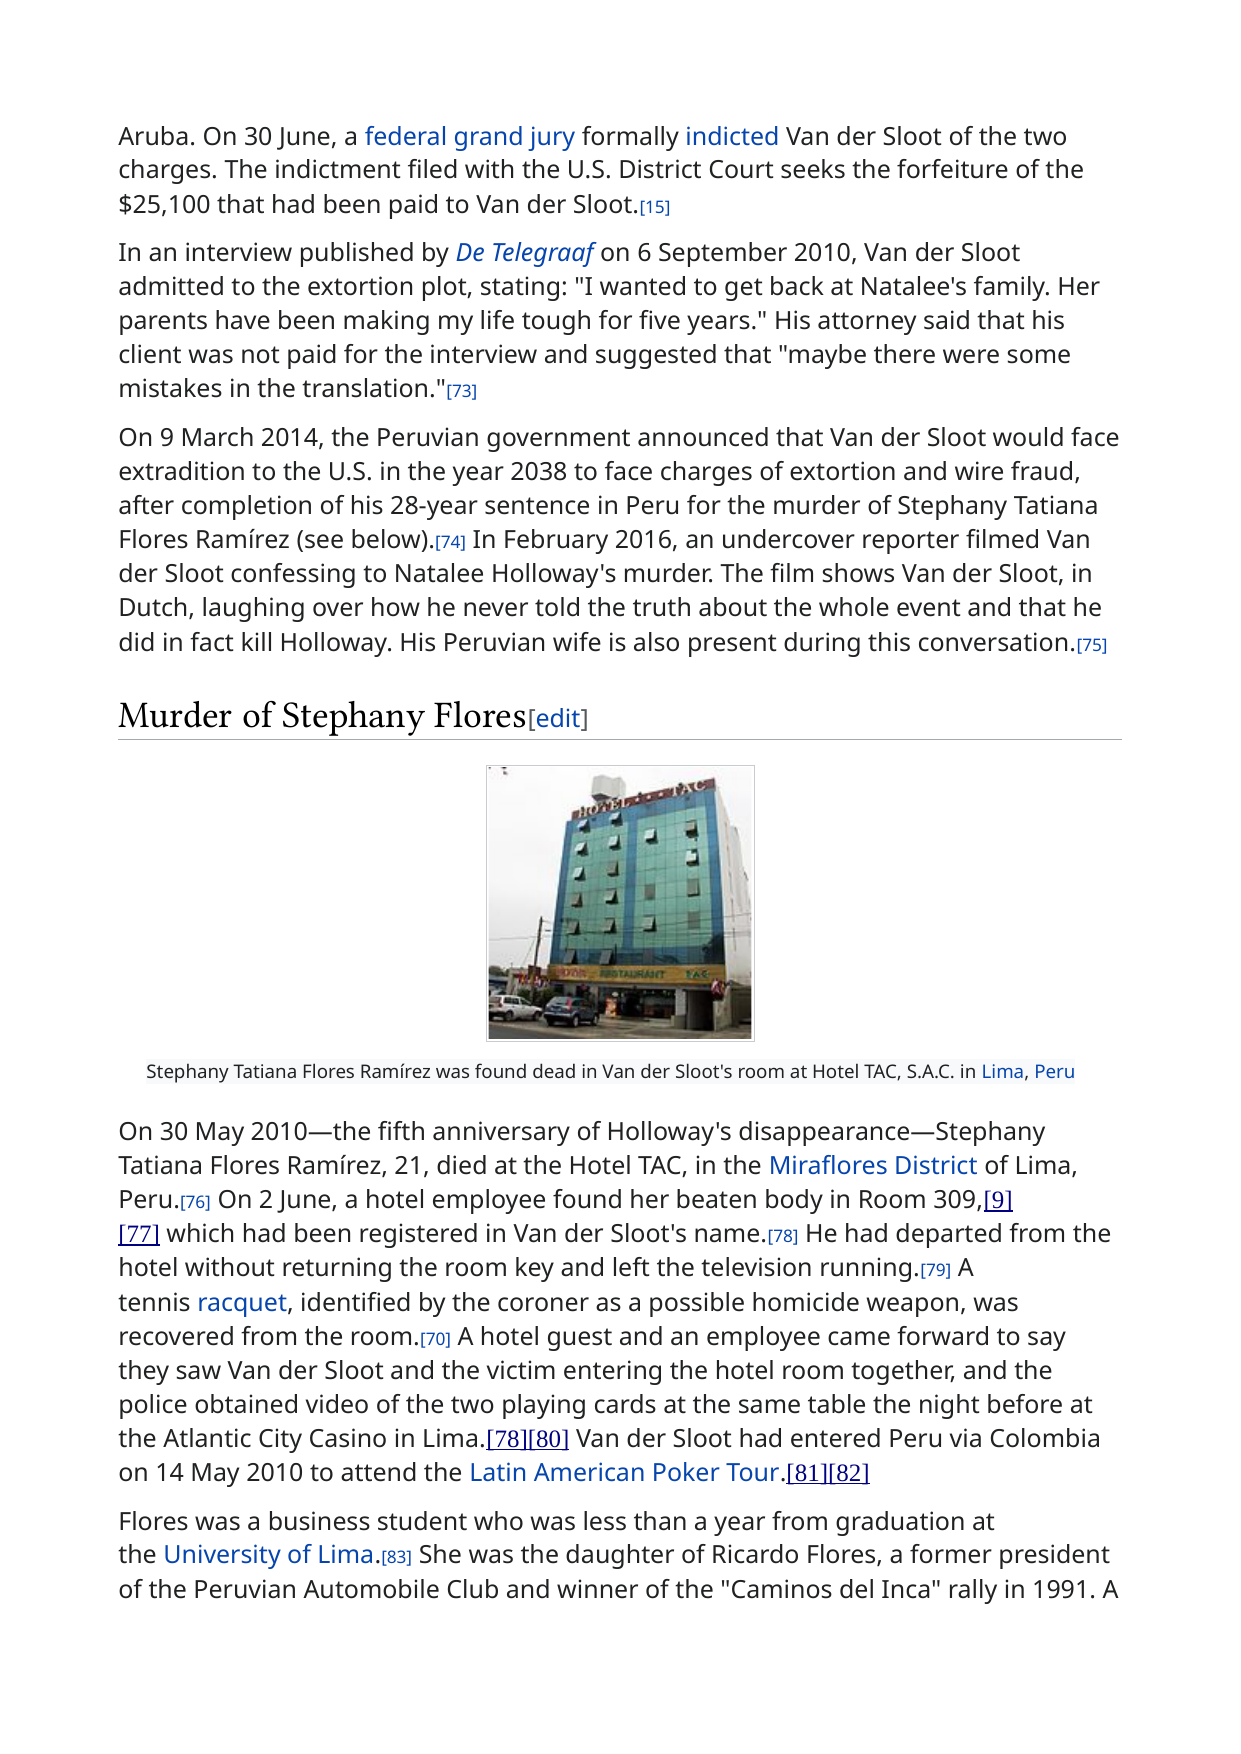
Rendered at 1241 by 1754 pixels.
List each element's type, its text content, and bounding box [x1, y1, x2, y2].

text On 9 March 2014, the Peruvian government announced that Van der Sloot would face extradition to the U.S. in the year 2038 to face charges of extortion and wire fraud, after completion of his 28-year sentence in Peru for the murder of Stephany Tatiana Flores Ramírez (see below).[74] In February 2016, an undercover reporter filmed Van der Sloot confessing to Natalee Holloway's murder. The film shows Van der Sloot, in Dutch, laughing over how he never told the truth about the whole event and that he did in fact kill Holloway. His Peruvian wife is also present during this conversation.[75] [118, 420, 1122, 658]
text In an interview published by De Telegraaf on 6 September 2010, Van der Sloot admitted to the extortion plot, stating: "I wanted to get back at Natalee's family. Her parents have been making my life tough for five years." His attorney said that his client was not paid for the interview and suggested that "maybe there were some mistakes in the translation."[73] [118, 235, 1122, 405]
text Aruba. On 30 June, a federal grand jury formally indicted Van der Sloot of the two charges. The indictment filed with the U.S. District Court seeks the forfeiture of the $25,100 that had been paid to Van der Sloot.[15] [118, 118, 1122, 220]
picture [488, 767, 752, 1039]
text Flores was a business student who was less than a year from graduation at the University of Lima.[83] She was the daughter of Ricardo Flores, a former president of the Peruvian Automobile Club and winner of the "Caminos del Inca" rally in 1991. A [118, 1503, 1122, 1605]
text On 30 May 2010—the fifth anniversary of Holloway's disappearance—Stephany Tatiana Flores Ramírez, 21, died at the Hotel TAC, in the Miraflores District of Lima, Peru.[76] On 2 June, a hotel employee found her beaten body in Room 309,[9][77] which had been registered in Van der Sloot's name.[78] He had departed from the hotel without returning the room key and left the television running.[79] A tennis racquet, identified by the coroner as a possible homicide weapon, was recovered from the room.[70] A hotel guest and an employee came forward to say they saw Van der Sloot and the victim entering the hotel room together, and the police obtained video of the two playing cards at the same table the night before at the Atlantic City Casino in Lima.[78][80] Van der Sloot had entered Peru via Colombia on 14 May 2010 to attend the Latin American Poker Tour.[81][82] [118, 1114, 1122, 1488]
text Stephany Tatiana Flores Ramírez was found dead in Van der Sloot's room at Hotel TAC, S.A.C. in Lima, Peru [123, 1058, 1122, 1084]
subtitle Murder of Stephany Flores[edit] [118, 694, 1122, 739]
